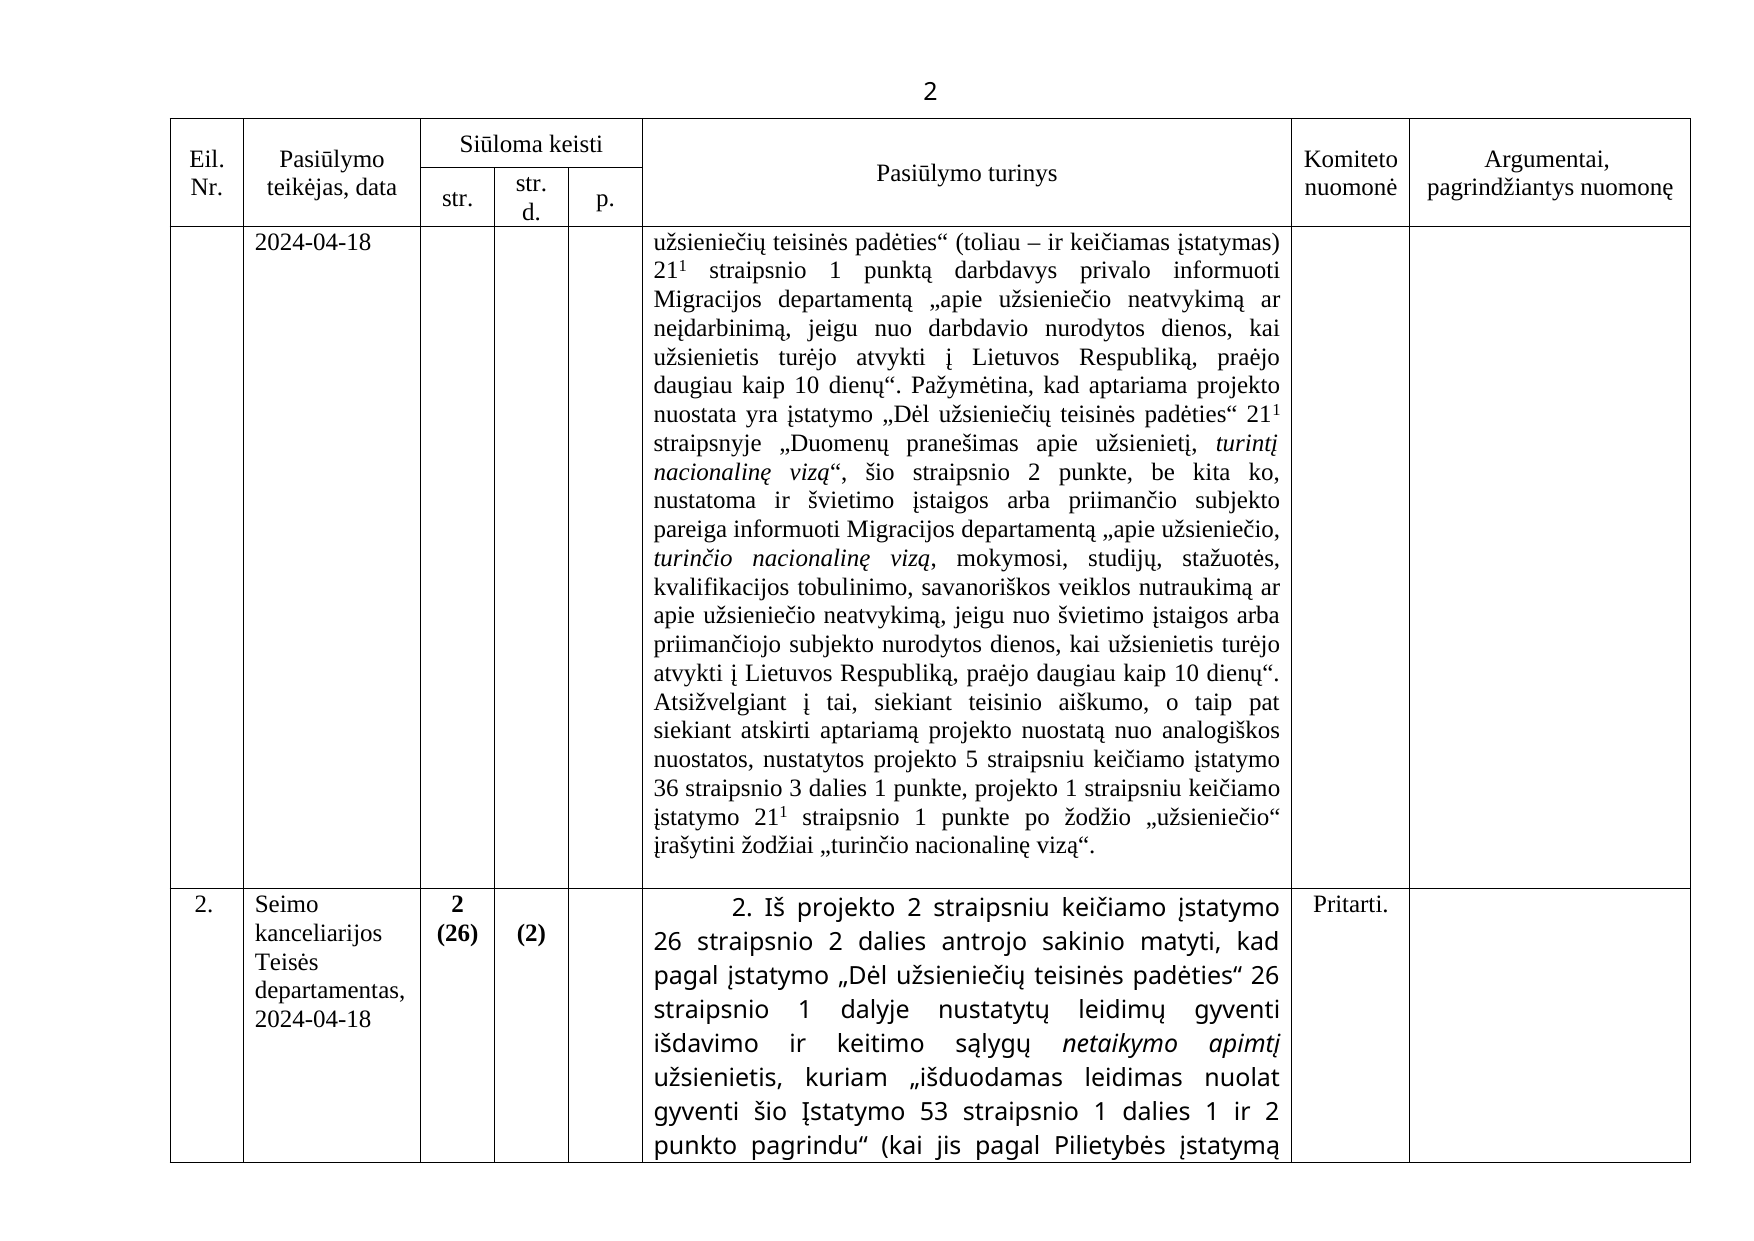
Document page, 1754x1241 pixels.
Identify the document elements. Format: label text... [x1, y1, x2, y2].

table_cell [495, 227, 568, 888]
table_header Pasiūlymo turinys [643, 119, 1291, 226]
table_cell 2 (26) [421, 889, 494, 1162]
table_cell Seimo kanceliarijos Teisės departamentas, 2024-04-18 [244, 889, 420, 1162]
table_cell [421, 227, 494, 888]
table_cell užsieniečių teisinės padėties“ (toliau – ir keičiamas įstatymas) 211 straipsnio 1 punktą darbdavys privalo informuoti Migracijos departamentą „apie užsieniečio neatvykimą ar neįdarbinimą, jeigu nuo darbdavio nurodytos dienos, kai užsienietis turėjo atvykti į Lietuvos Respubliką, praėjo daugiau kaip 10 dienų“. Pažymėtina, kad aptariama projekto nuostata yra įstatymo „Dėl užsieniečių teisinės padėties“ 211 straipsnyje „Duomenų pranešimas apie užsienietį, turintį nacionalinę vizą“, šio straipsnio 2 punkte, be kita ko, nustatoma ir švietimo įstaigos arba priimančio subjekto pareiga informuoti Migracijos departamentą „apie užsieniečio, turinčio nacionalinę vizą, mokymosi, studijų, stažuotės, kvalifikacijos tobulinimo, savanoriškos veiklos nutraukimą ar apie užsieniečio neatvykimą, jeigu nuo švietimo įstaigos arba priimančiojo subjekto nurodytos dienos, kai užsienietis turėjo atvykti į Lietuvos Respubliką, praėjo daugiau kaip 10 dienų“. Atsižvelgiant į tai, siekiant teisinio aiškumo, o taip pat siekiant atskirti aptariamą projekto nuostatą nuo analogiškos nuostatos, nustatytos projekto 5 straipsniu keičiamo įstatymo 36 straipsnio 3 dalies 1 punkte, projekto 1 straipsniu keičiamo įstatymo 211 straipsnio 1 punkte po žodžio „užsieniečio“ įrašytini žodžiai „turinčio nacionalinę vizą“. [643, 227, 1291, 888]
table_cell [569, 227, 642, 888]
table_cell p. [569, 168, 642, 226]
table_header Siūloma keisti [421, 119, 642, 167]
table_cell [171, 227, 243, 888]
table_cell [569, 889, 642, 1162]
table_cell [1292, 227, 1409, 888]
table_header Argumentai, pagrindžiantys nuomonę [1410, 119, 1690, 226]
table_cell [1410, 889, 1690, 1162]
table_header Komiteto nuomonė [1292, 119, 1409, 226]
table_cell str. d. [495, 168, 568, 226]
table_cell str. [421, 168, 494, 226]
table_header Pasiūlymo teikėjas, data [244, 119, 420, 226]
table_cell (2) [495, 889, 568, 1162]
table_header Eil. Nr. [171, 119, 243, 226]
table_cell [1410, 227, 1690, 888]
table_cell 2. Iš projekto 2 straipsniu keičiamo įstatymo 26 straipsnio 2 dalies antrojo sakinio matyti, kad pagal įstatymo „Dėl užsieniečių teisinės padėties“ 26 straipsnio 1 dalyje nustatytų leidimų gyventi išdavimo ir keitimo sąlygų netaikymo apimtį užsienietis, kuriam „išduodamas leidimas nuolat gyventi šio Įstatymo 53 straipsnio 1 dalies 1 ir 2 punkto pagrindu“ (kai jis pagal Pilietybės įstatymą [643, 889, 1291, 1162]
table_cell Pritarti. [1292, 889, 1409, 1162]
table_cell 2024-04-18 [244, 227, 420, 888]
table_cell 2. [171, 889, 243, 1162]
